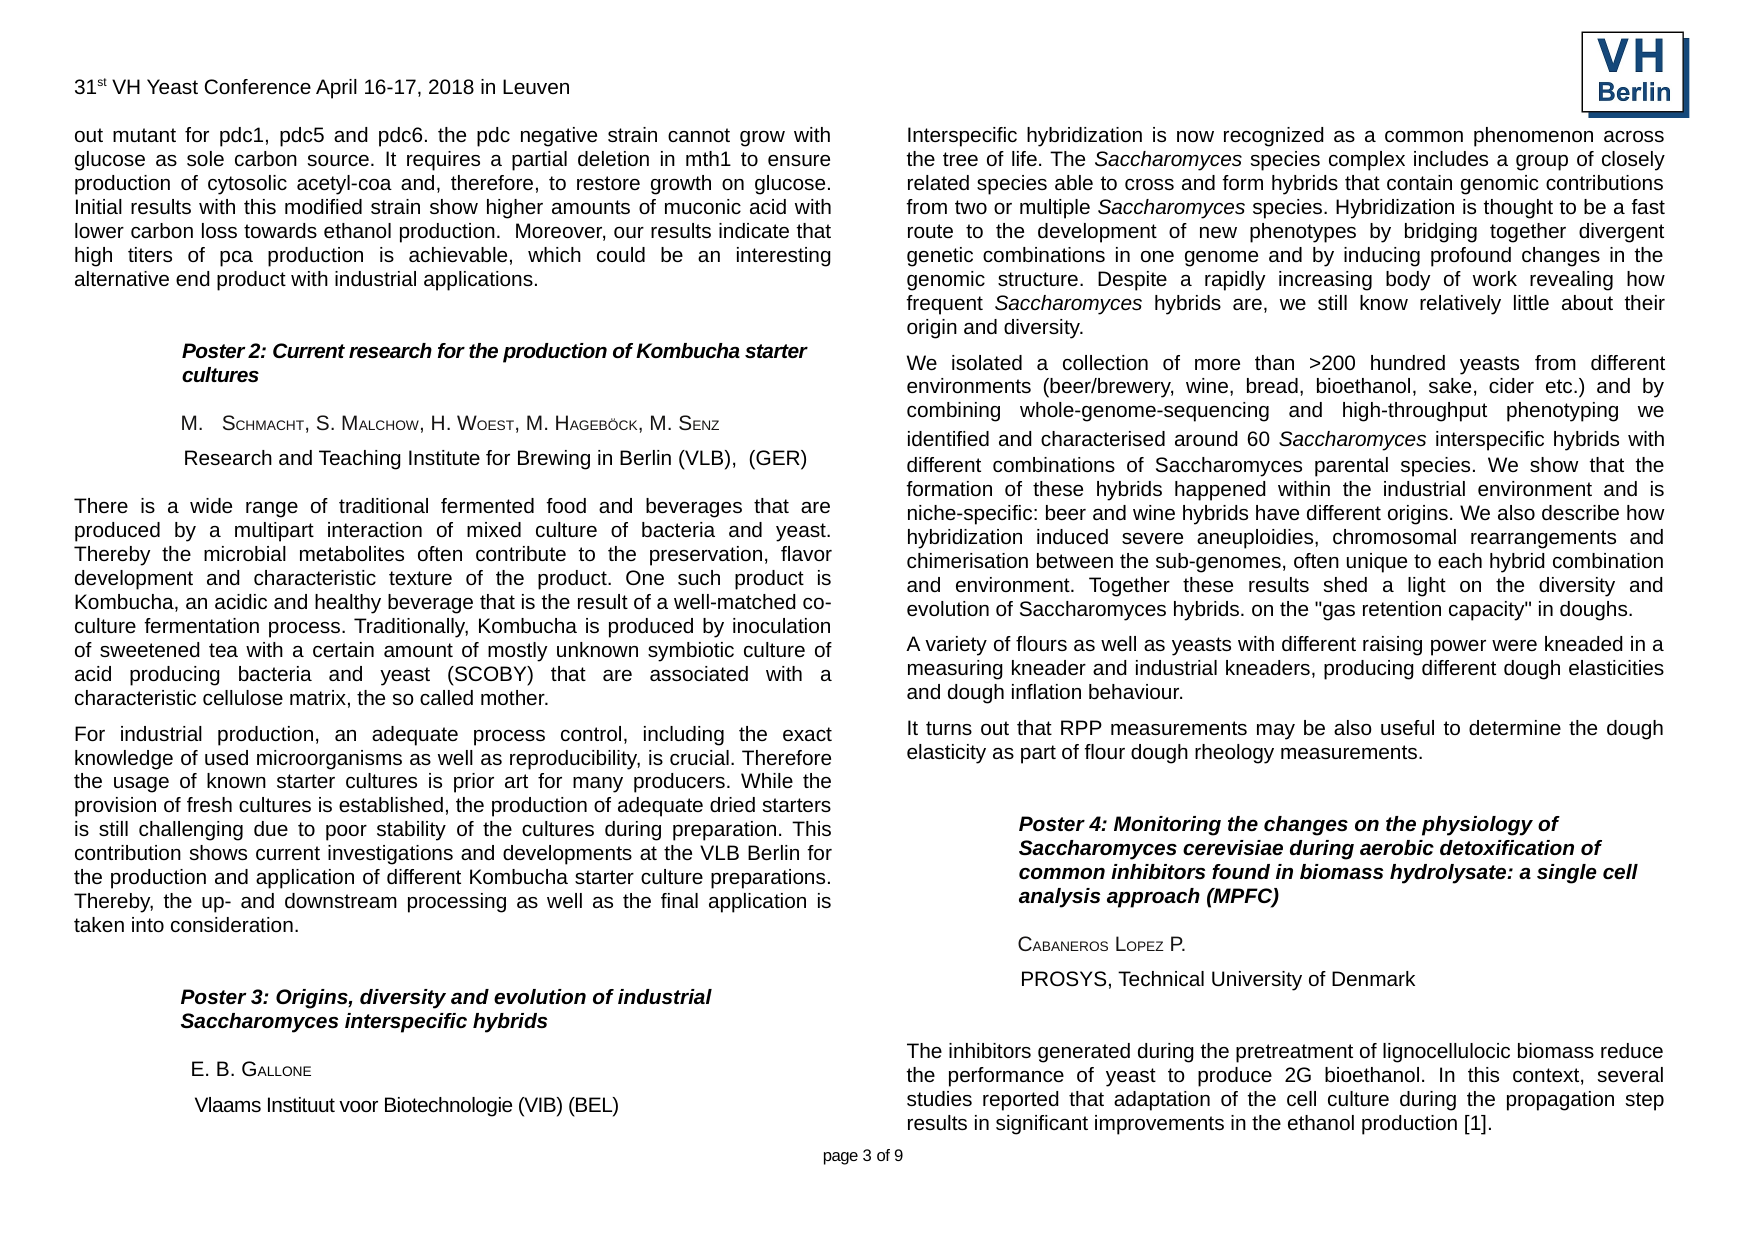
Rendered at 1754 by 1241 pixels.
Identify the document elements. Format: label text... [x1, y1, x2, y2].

text For industrial production, an adequate process control, including the exact knowledge of used microorganisms as well as reproducibility, is crucial. Therefore the usage of known starter cultures is prior art for many producers. While the provision of fresh cultures is established, the production of adequate dried starters is still challenging due to poor stability of the cultures during preparation. This contribution shows current investigations and developments at the VLB Berlin for the production and application of different Kombucha starter culture preparations. Thereby, the up- and downstream processing as well as the final application is taken into consideration. [74, 721, 833, 937]
text The inhibitors generated during the pretreatment of lignocellulocic biomass reduce the performance of yeast to produce 2G bioethanol. In this context, several studies reported that adaptation of the cell culture during the propagation step results in significant improvements in the ethanol production [1]. [906, 1039, 1665, 1135]
text It turns out that RPP measurements may be also useful to determine the dough elasticity as part of flour dough rheology measurements. [906, 716, 1665, 764]
text Poster 3: Origins, diversity and evolution of industrial Saccharomyces interspecific hybrids [180, 985, 833, 1033]
text Interspecific hybridization is now recognized as a common phenomenon across the tree of life. The Saccharomyces species complex includes a group of closely related species able to cross and form hybrids that contain genomic contributions from two or multiple Saccharomyces species. Hybridization is thought to be a fast route to the development of new phenotypes by bridging together divergent genetic combinations in one genome and by inducing profound changes in the genomic structure. Despite a rapidly increasing body of work revealing how frequent Saccharomyces hybrids are, we still know relatively little about their origin and diversity. [906, 123, 1665, 338]
text Poster 4: Monitoring the changes on the physiology of Saccharomyces cerevisiae during aerobic detoxification of common inhibitors found in biomass hydrolysate: a single cell analysis approach (MPFC) [1019, 812, 1665, 907]
picture [1579, 29, 1690, 118]
list Research and Teaching Institute for Brewing in Berlin (VLB), (GER) [172, 446, 833, 470]
list E. B. Gallone [183, 1057, 833, 1081]
list PROSYS, Technical University of Denmark [1014, 967, 1665, 991]
list Schmacht, S. Malchow, H. Woest, M. Hageböck, M. Senz [180, 410, 833, 434]
text A variety of flours as well as yeasts with different raising power were kneaded in a measuring kneader and industrial kneaders, producing different dough elasticities and dough inflation behaviour. [906, 632, 1665, 704]
text There is a wide range of traditional fermented food and beverages that are produced by a multipart interaction of mixed culture of bacteria and yeast. Thereby the microbial metabolites often contribute to the preservation, flavor development and characteristic texture of the product. One such product is Kombucha, an acidic and healthy beverage that is the result of a well-matched co-culture fermentation process. Traditionally, Kombucha is produced by inoculation of sweetened tea with a certain amount of mostly unknown symbiotic culture of acid producing bacteria and yeast (SCOBY) that are associated with a characteristic cellulose matrix, the so called mother. [74, 494, 833, 710]
text out mutant for pdc1, pdc5 and pdc6. the pdc negative strain cannot grow with glucose as sole carbon source. It requires a partial deletion in mth1 to ensure production of cytosolic acetyl-coa and, therefore, to restore growth on glucose. Initial results with this modified strain show higher amounts of muconic acid with lower carbon loss towards ethanol production. Moreover, our results indicate that high titers of pca production is achievable, which could be an interesting alternative end product with industrial applications. [74, 123, 833, 291]
list Vlaams Instituut voor Biotechnologie (VIB) (BEL) [183, 1093, 833, 1117]
list Cabaneros Lopez P. [1017, 931, 1665, 955]
text Poster 2: Current research for the production of Kombucha starter cultures [182, 338, 833, 386]
text We isolated a collection of more than >200 hundred yeasts from different environments (beer/brewery, wine, bread, bioethanol, sake, cider etc.) and by combining whole-genome-sequencing and high-throughput phenotyping we identified and characterised around 60 Saccharomyces interspecific hybrids with different combinations of Saccharomyces parental species. We show that the formation of these hybrids happened within the industrial environment and is niche-specific: beer and wine hybrids have different origins. We also describe how hybridization induced severe aneuploidies, chromosomal rearrangements and chimerisation between the sub-genomes, often unique to each hybrid combination and environment. Together these results shed a light on the diversity and evolution of Saccharomyces hybrids. on the "gas retention capacity" in doughs. [906, 350, 1665, 620]
